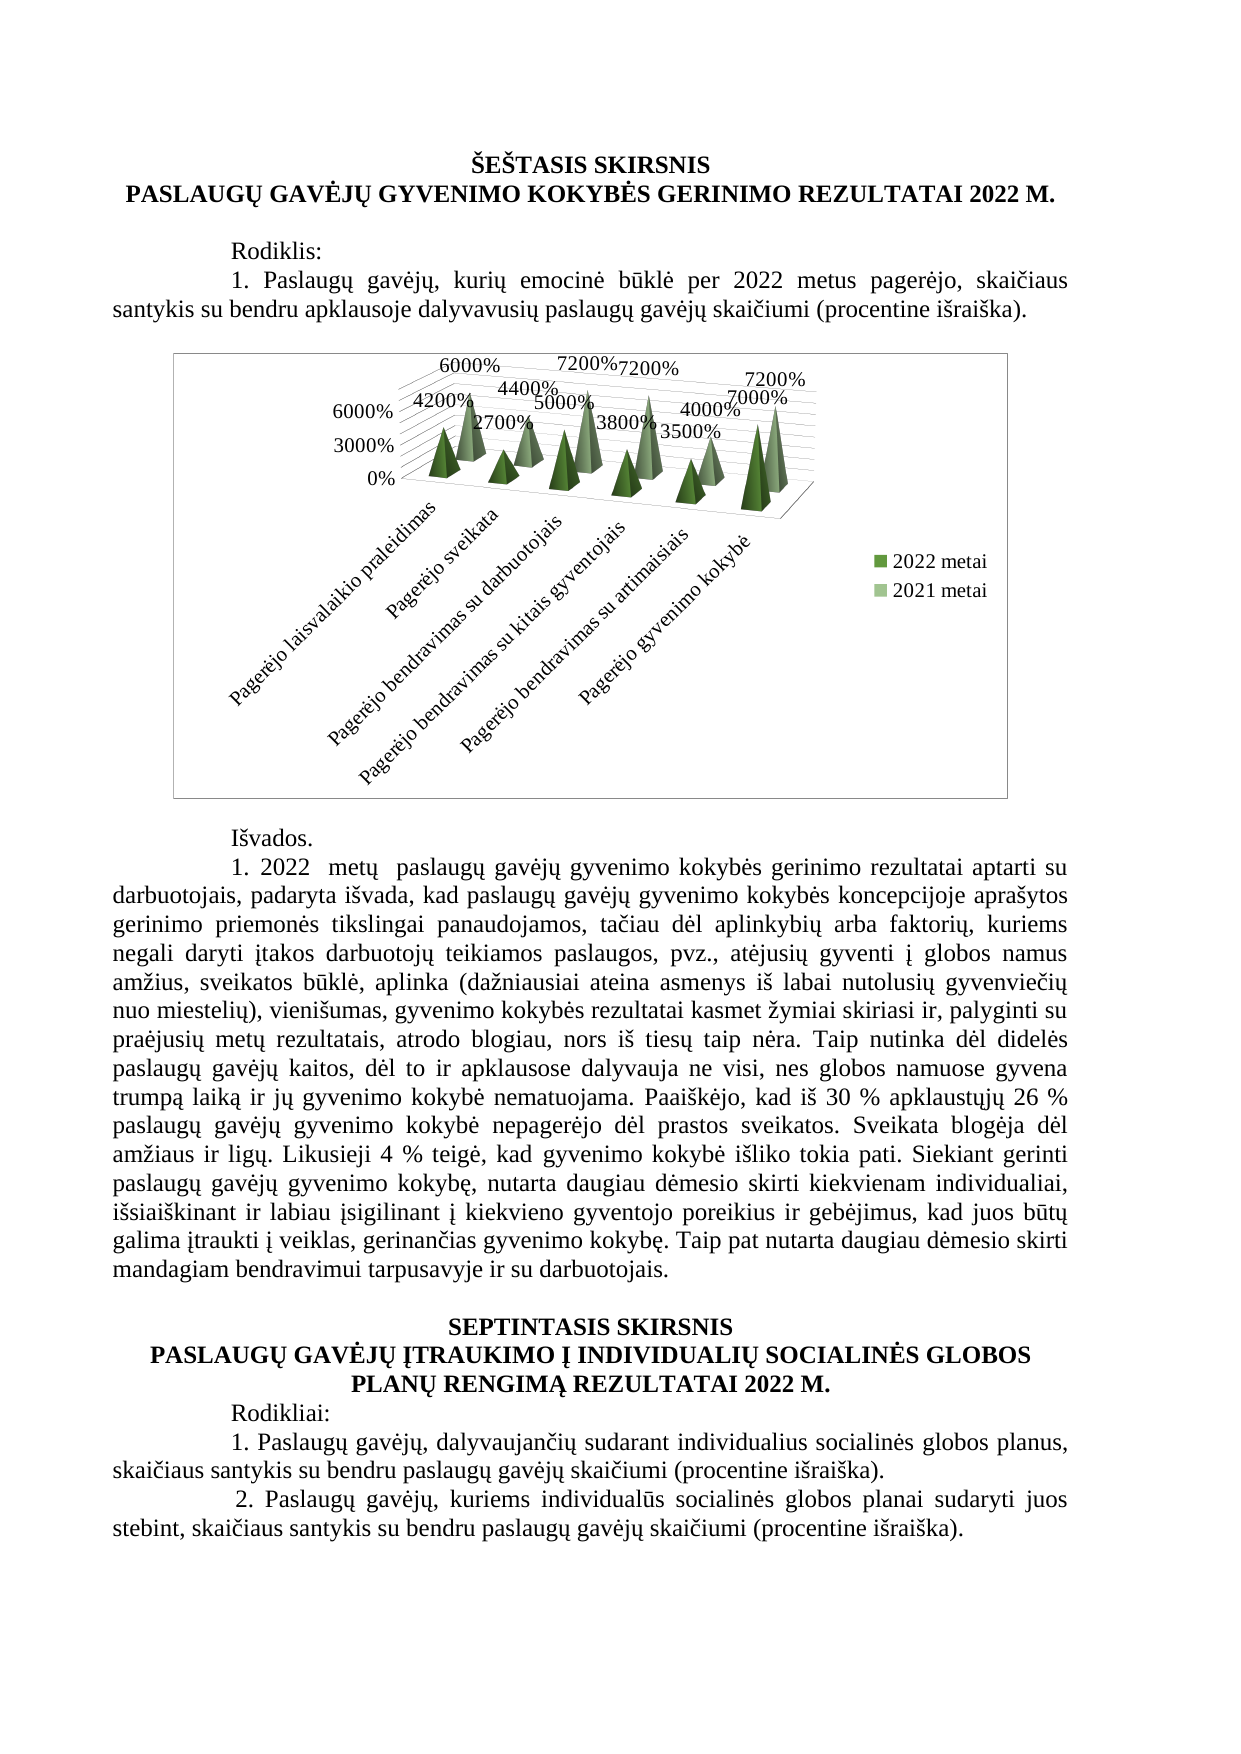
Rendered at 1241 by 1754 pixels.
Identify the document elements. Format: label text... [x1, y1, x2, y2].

text 2. Paslaugų gavėjų, kuriems individualūs socialinės globos planai sudaryti juos stebint, skaičiaus santykis su bendru paslaugų gavėjų skaičiumi (procentine išraiška). [112, 1484, 1069, 1542]
text Rodiklis: [112, 236, 1069, 265]
text ŠEŠTASIS SKIRSNIS [112, 150, 1069, 179]
text SEPTINTASIS SKIRSNIS [112, 1312, 1069, 1340]
text 1. Paslaugų gavėjų, dalyvaujančių sudarant individualius socialinės globos planus, skaičiaus santykis su bendru paslaugų gavėjų skaičiumi (procentine išraiška). [112, 1427, 1069, 1484]
text PASLAUGŲ GAVĖJŲ ĮTRAUKIMO Į INDIVIDUALIŲ SOCIALINĖS GLOBOS PLANŲ RENGIMĄ REZULTATAI 2022 M. [112, 1340, 1069, 1398]
text PASLAUGŲ GAVĖJŲ GYVENIMO KOKYBĖS GERINIMO REZULTATAI 2022 M. [112, 179, 1069, 207]
text 1. Paslaugų gavėjų, kurių emocinė būklė per 2022 metus pagerėjo, skaičiaus santykis su bendru apklausoje dalyvavusių paslaugų gavėjų skaičiumi (procentine išraiška). [112, 265, 1069, 322]
text Rodikliai: [112, 1398, 1069, 1427]
text Išvados. [112, 823, 1069, 852]
text 1. 2022 metų paslaugų gavėjų gyvenimo kokybės gerinimo rezultatai aptarti su darbuotojais, padaryta išvada, kad paslaugų gavėjų gyvenimo kokybės koncepcijoje aprašytos gerinimo priemonės tikslingai panaudojamos, tačiau dėl aplinkybių arba faktorių, kuriems negali daryti įtakos darbuotojų teikiamos paslaugos, pvz., atėjusių gyventi į globos namus amžius, sveikatos būklė, aplinka (dažniausiai ateina asmenys iš labai nutolusių gyvenviečių nuo miestelių), vienišumas, gyvenimo kokybės rezultatai kasmet žymiai skiriasi ir, palyginti su praėjusių metų rezultatais, atrodo blogiau, nors iš tiesų taip nėra. Taip nutinka dėl didelės paslaugų gavėjų kaitos, dėl to ir apklausose dalyvauja ne visi, nes globos namuose gyvena trumpą laiką ir jų gyvenimo kokybė nematuojama. Paaiškėjo, kad iš 30 % apklaustųjų 26 % paslaugų gavėjų gyvenimo kokybė nepagerėjo dėl prastos sveikatos. Sveikata blogėja dėl amžiaus ir ligų. Likusieji 4 % teigė, kad gyvenimo kokybė išliko tokia pati. Siekiant gerinti paslaugų gavėjų gyvenimo kokybę, nutarta daugiau dėmesio skirti kiekvienam individualiai, išsiaiškinant ir labiau įsigilinant į kiekvieno gyventojo poreikius ir gebėjimus, kad juos būtų galima įtraukti į veiklas, gerinančias gyvenimo kokybę. Taip pat nutarta daugiau dėmesio skirti mandagiam bendravimui tarpusavyje ir su darbuotojais. [112, 852, 1069, 1283]
